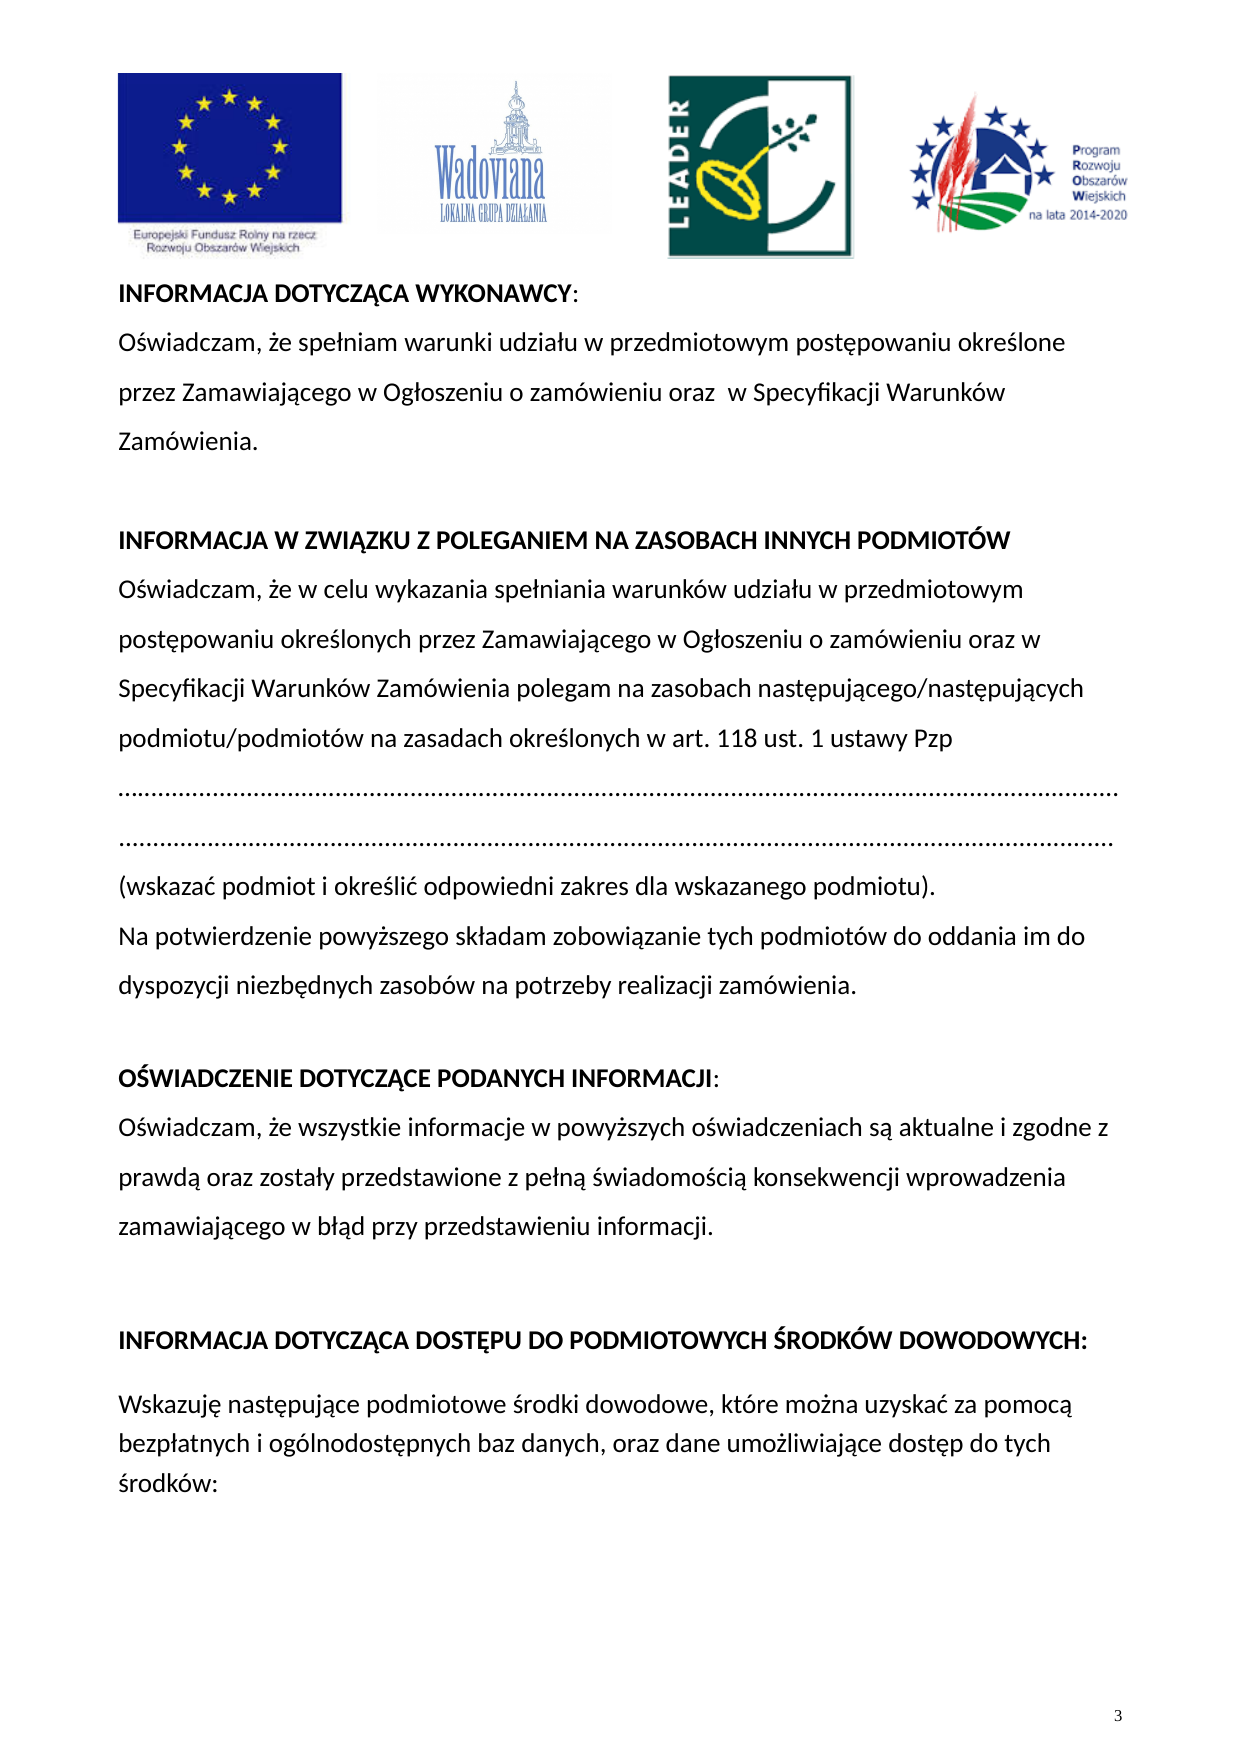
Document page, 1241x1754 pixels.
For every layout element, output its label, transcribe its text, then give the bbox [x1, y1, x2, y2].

text Oświadczam, że w celu wykazania spełniania warunków udziału w przedmiotowym postępowaniu określonych przez Zamawiającego w Ogłoszeniu o zamówieniu oraz w Specyfikacji Warunków Zamówienia polegam na zasobach następującego/następujących podmiotu/podmiotów na zasadach określonych w art. 118 ust. 1 ustawy Pzp ….................................................................................................................................................................................................................................................................................................. [118, 573, 1122, 853]
picture [900, 85, 1145, 246]
text Wskazuję następujące podmiotowe środki dowodowe, które można uzyskać za pomocą bezpłatnych i ogólnodostępnych baz danych, oraz dane umożliwiające dostęp do tych środków: [118, 1387, 1122, 1499]
text INFORMACJA W ZWIĄZKU Z POLEGANIEM NA ZASOBACH INNYCH PODMIOTÓW [118, 523, 1122, 556]
text Oświadczam, że spełniam warunki udziału w przedmiotowym postępowaniu określone przez Zamawiającego w Ogłoszeniu o zamówieniu oraz w Specyfikacji Warunków Zamówienia. [118, 325, 1122, 457]
text INFORMACJA DOTYCZĄCA WYKONAWCY: [118, 276, 1122, 309]
picture [667, 75, 855, 259]
text INFORMACJA DOTYCZĄCA DOSTĘPU DO PODMIOTOWYCH ŚRODKÓW DOWODOWYCH: [118, 1323, 1122, 1356]
text Oświadczam, że wszystkie informacje w powyższych oświadczeniach są aktualne i zgodne z prawdą oraz zostały przedstawione z pełną świadomością konsekwencji wprowadzenia zamawiającego w błąd przy przedstawieniu informacji. [118, 1111, 1122, 1242]
text Na potwierdzenie powyższego składam zobowiązanie tych podmiotów do oddania im do dyspozycji niezbędnych zasobów na potrzeby realizacji zamówienia. [118, 919, 1122, 1001]
text OŚWIADCZENIE DOTYCZĄCE PODANYCH INFORMACJI: [118, 1061, 1122, 1094]
picture [117, 73, 612, 262]
text (wskazać podmiot i określić odpowiedni zakres dla wskazanego podmiotu). [118, 869, 1122, 902]
